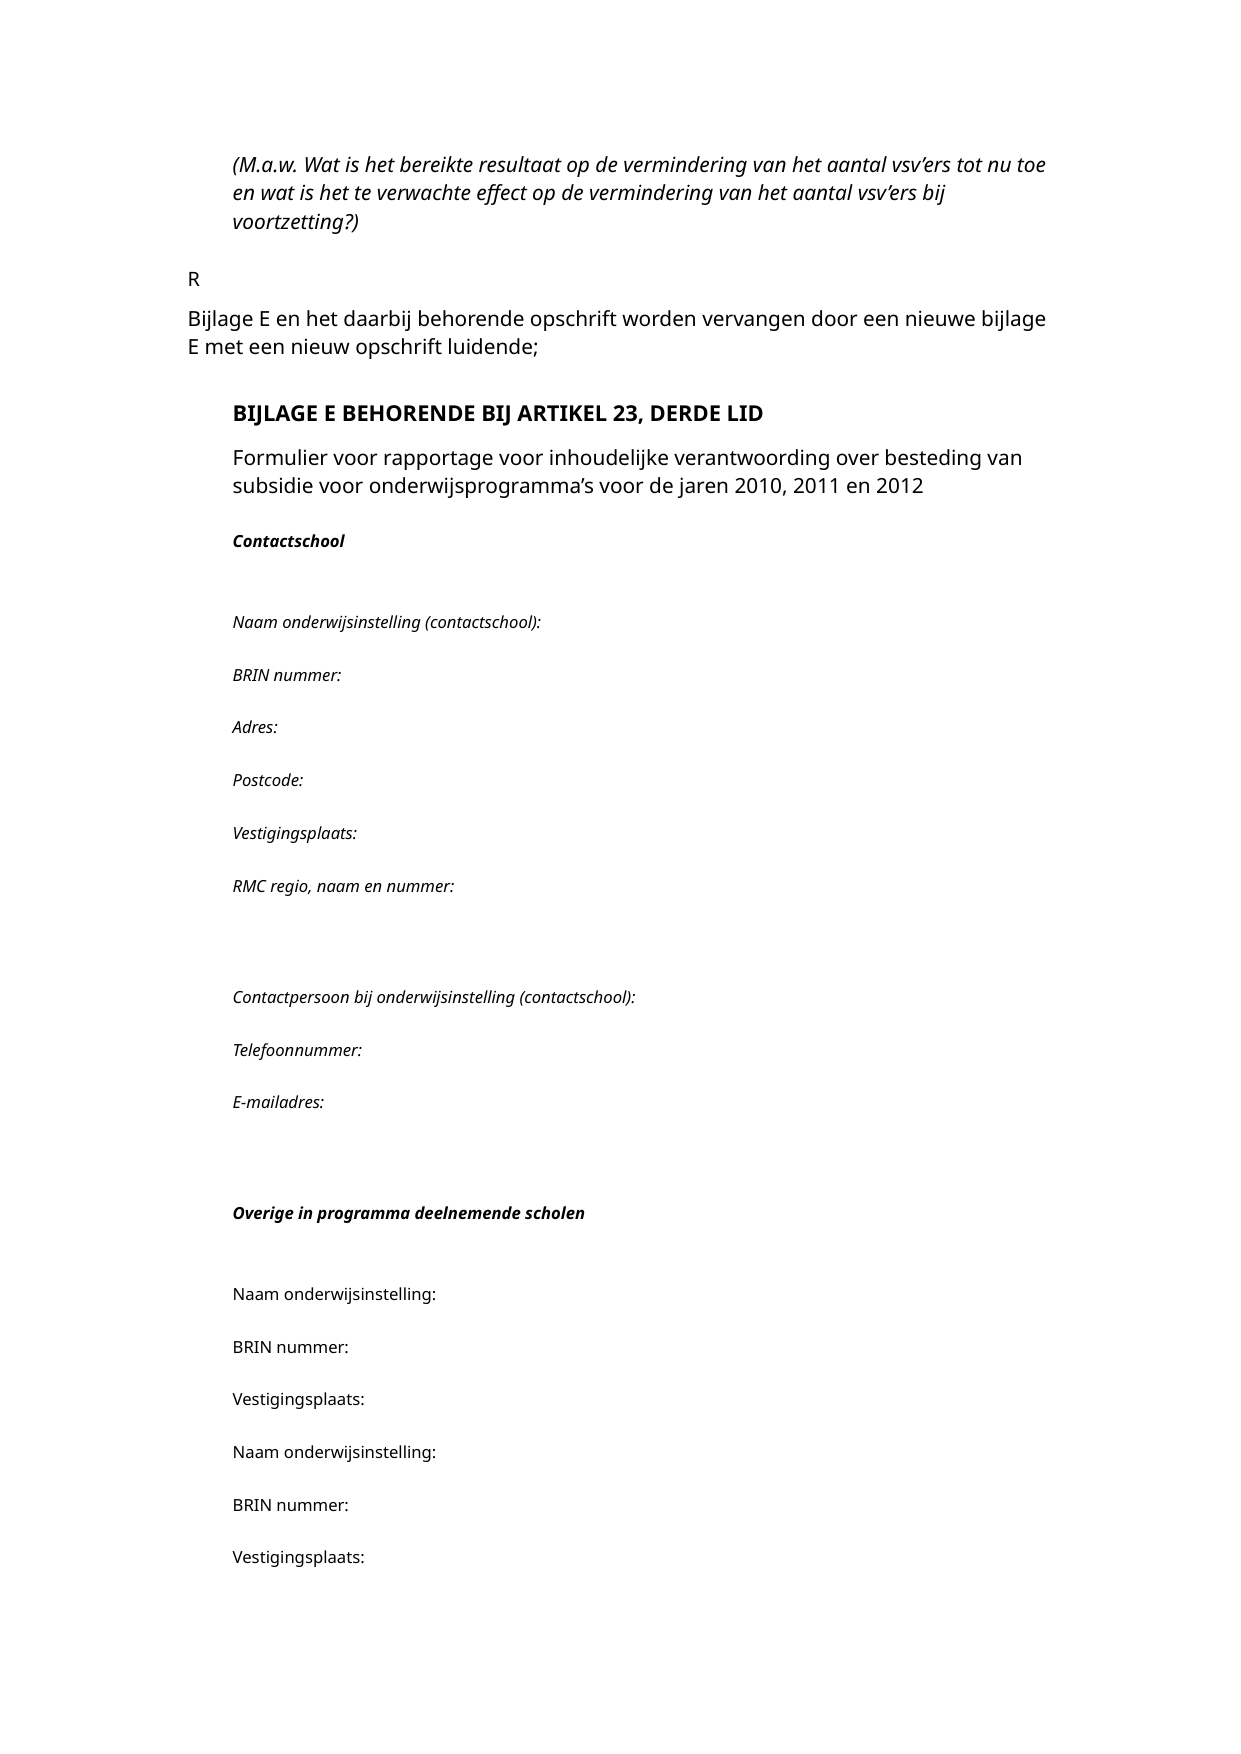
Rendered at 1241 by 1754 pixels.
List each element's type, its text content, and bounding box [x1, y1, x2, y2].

table_cell Naam onderwijsinstelling: BRIN nummer: Vestigingsplaats: [233, 1441, 1053, 1599]
table_cell Contactpersoon bij onderwijsinstelling (contactschool): Telefoonnummer: E-mailadres: [233, 985, 1053, 1143]
text Bijlage E en het daarbij behorende opschrift worden vervangen door een nieuwe bijlage E met een nieuw opschrift luidende; [187, 304, 1053, 361]
table_cell [233, 927, 1053, 985]
text Contactschool [232, 530, 1053, 553]
text R [187, 265, 1053, 292]
text (M.a.w. Wat is het bereikte resultaat op de vermindering van het aantal vsv’ers tot nu toe en wat is het te verwachte effect op de vermindering van het aantal vsv’ers bij voortzetting?) [232, 150, 1053, 235]
text Overige in programma deelnemende scholen [232, 1202, 1053, 1225]
subtitle BIJLAGE E BEHORENDE BIJ ARTIKEL 23, DERDE LID [232, 398, 1053, 428]
table_header Naam onderwijsinstelling (contactschool): BRIN nummer: Adres: Postcode: Vestigingsplaats: RMC regio, naam en nummer: [233, 611, 1053, 927]
subtitle Formulier voor rapportage voor inhoudelijke verantwoording over besteding van subsidie voor onderwijsprogramma’s voor de jaren 2010, 2011 en 2012 [232, 443, 1053, 500]
table_header Naam onderwijsinstelling: BRIN nummer: Vestigingsplaats: [233, 1283, 1053, 1441]
